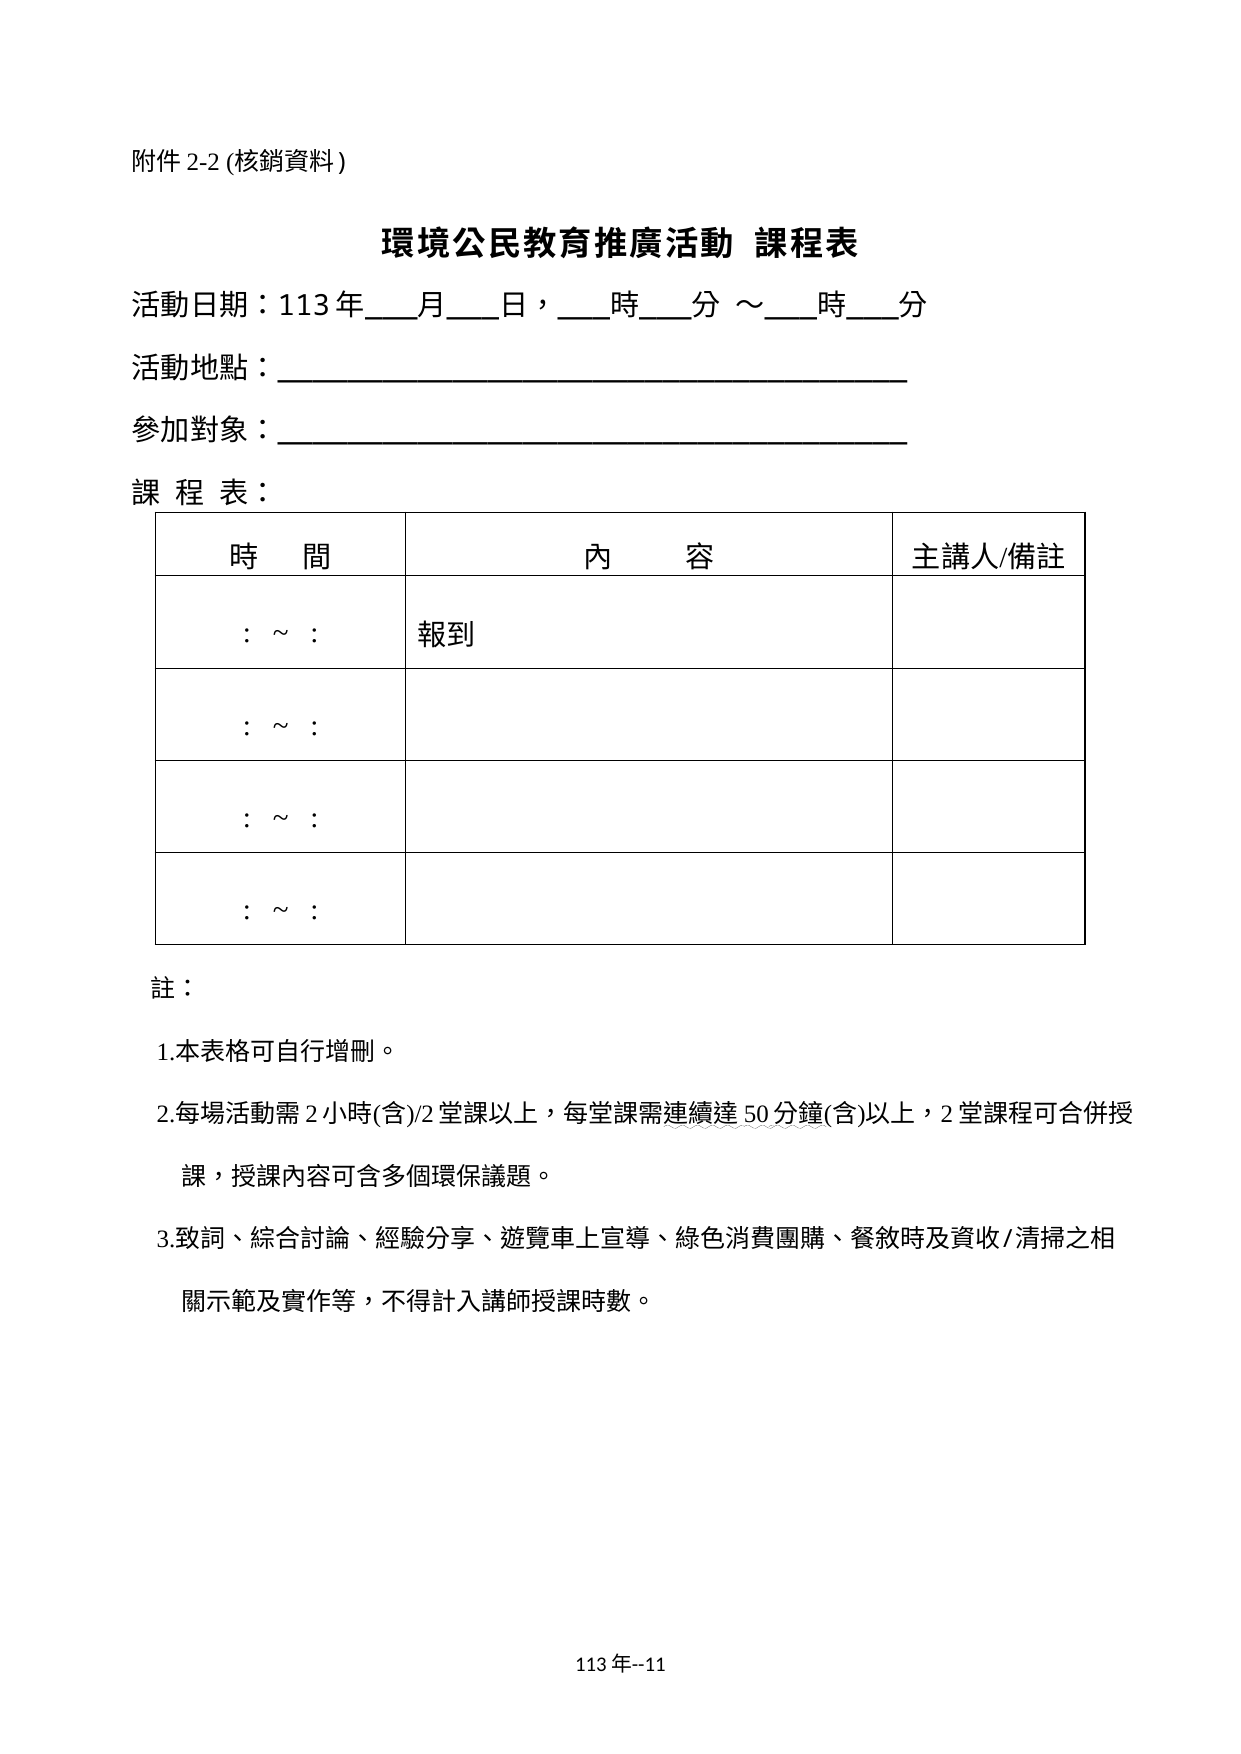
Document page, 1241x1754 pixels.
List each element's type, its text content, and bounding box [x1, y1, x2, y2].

text 參加對象：____________________________________ [131, 387, 1134, 449]
table_cell : ~ : [156, 576, 405, 667]
table_header 內 容 [406, 513, 892, 575]
table_cell : ~ : [156, 761, 405, 852]
table_header 主講人/備註 [893, 513, 1084, 575]
text 3.致詞、綜合討論、經驗分享、遊覽車上宣導、綠色消費團購、餐敘時及資收/清掃之相關示範及實作等，不得計入講師授課時數。 [156, 1195, 1134, 1320]
table_cell [893, 576, 1084, 667]
text 活動日期：113年___月___日，___時___分 ～___時___分 [131, 262, 1134, 324]
table_cell [406, 669, 892, 760]
table_cell 報到 [406, 576, 892, 667]
text 環境公民教育推廣活動 課程表 [106, 199, 1134, 262]
table_cell [893, 669, 1084, 760]
text 課 程 表： [131, 449, 1134, 512]
text 註： [151, 945, 1134, 1008]
table_cell : ~ : [156, 853, 405, 944]
table_cell [893, 853, 1084, 944]
text 附件2-2 (核銷資料) [131, 118, 1134, 180]
table_cell [406, 853, 892, 944]
table_cell [406, 761, 892, 852]
text 1.本表格可自行增刪。 [156, 1008, 1134, 1070]
table_cell [893, 761, 1084, 852]
text 2.每場活動需2小時(含)/2堂課以上，每堂課需連續達50分鐘(含)以上，2堂課程可合併授課，授課內容可含多個環保議題。 [156, 1070, 1134, 1195]
table_header 時 間 [156, 513, 405, 575]
text 活動地點：____________________________________ [131, 324, 1134, 387]
table_cell : ~ : [156, 669, 405, 760]
